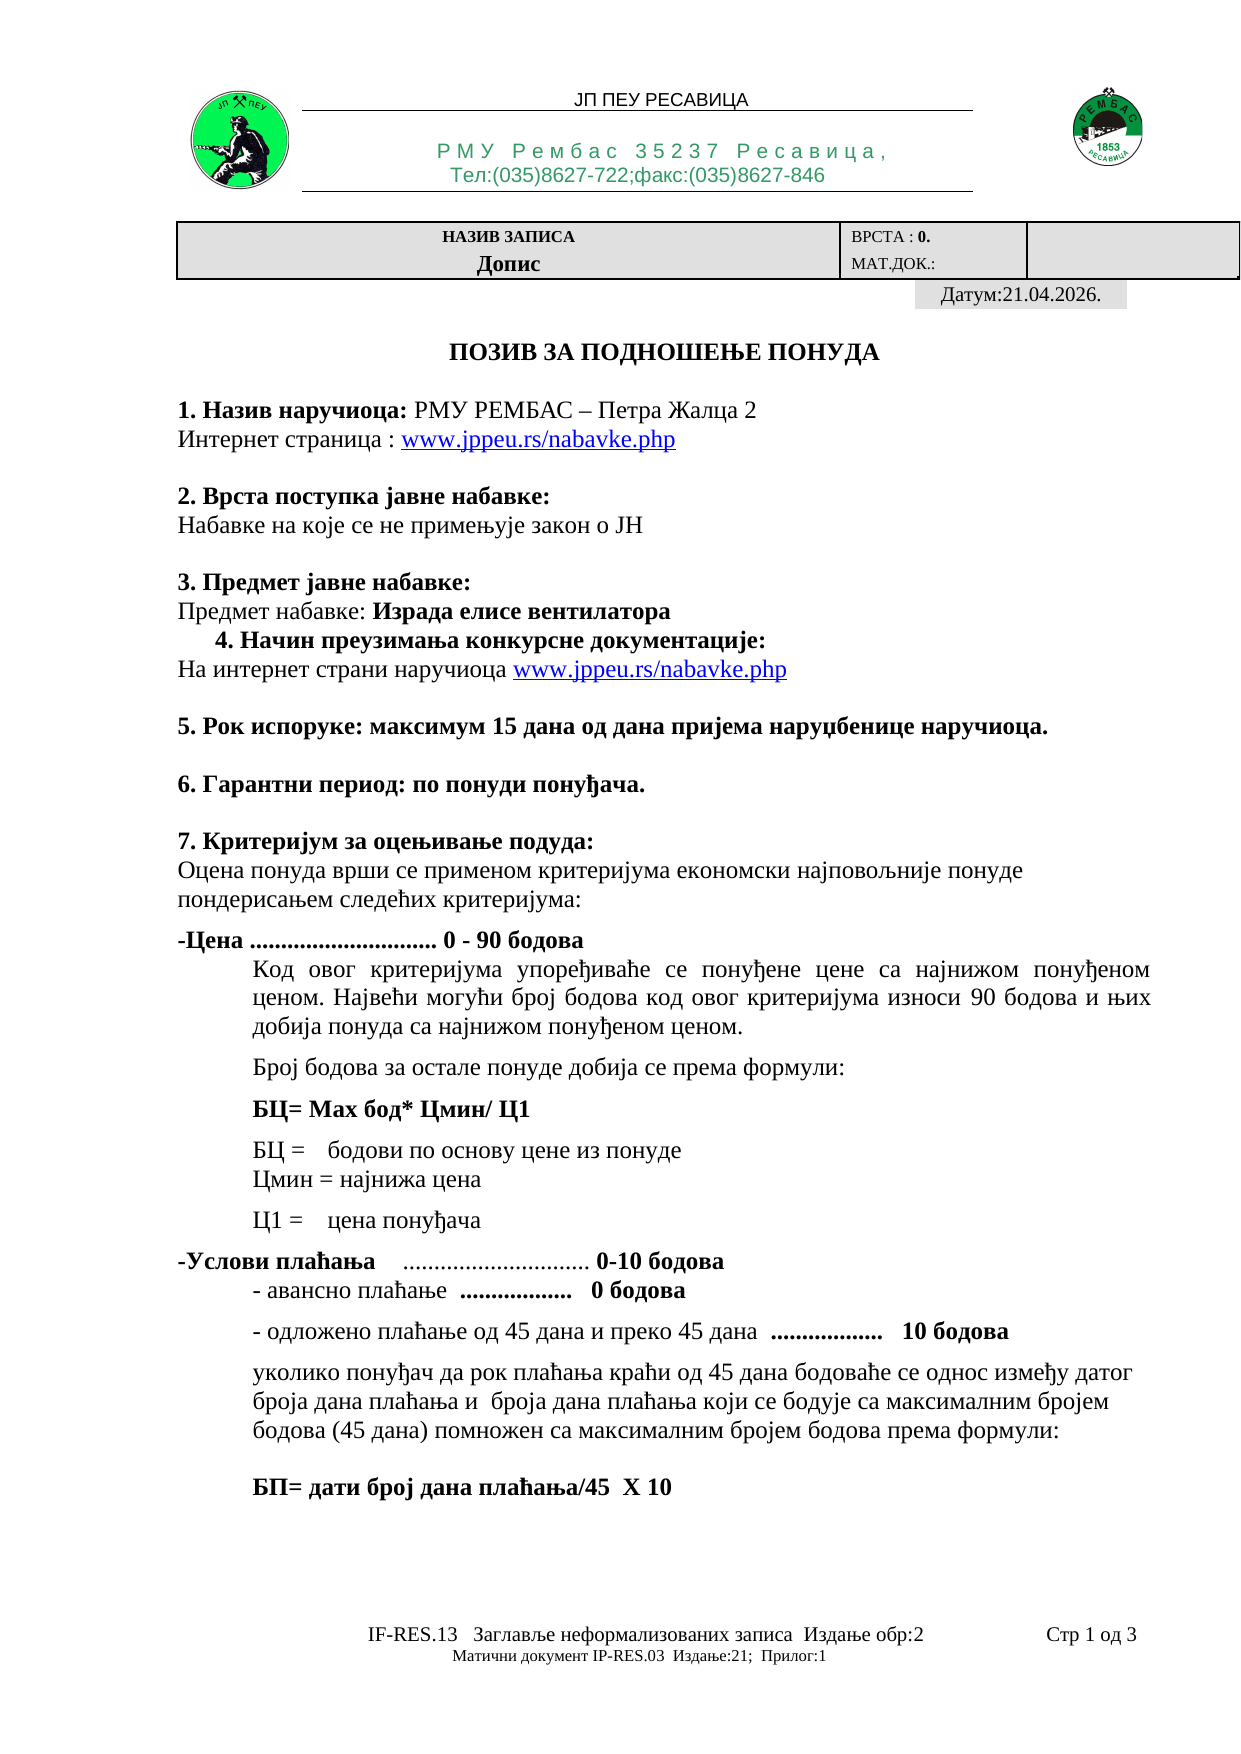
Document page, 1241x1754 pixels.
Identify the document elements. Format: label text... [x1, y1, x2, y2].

text Интернет страница : www.jppeu.rs/nabavke.php [177, 424, 1152, 452]
text ПОЗИВ ЗА ПОДНОШЕЊЕ ПОНУДА [177, 337, 1152, 366]
text БЦ= Маx бод* Цмин/ Ц1 [252, 1094, 1152, 1122]
text -Цена .............................. 0 - 90 бодова [177, 925, 1152, 954]
table_cell МАТ.ДОК.: [841, 249, 1026, 278]
text Ц1 = цена понуђача [252, 1205, 1152, 1234]
picture [1073, 87, 1143, 166]
table_cell Допис [178, 249, 839, 278]
table_cell Датум:21.04.2026. [915, 280, 1127, 309]
table_cell [1127, 280, 1152, 309]
text 5. Рок испоруке: максимум 15 дана од дана пријема наруџбенице наручиоца. [177, 711, 1152, 740]
text уколико понуђач да рок плаћања краћи од 45 дана бодоваће се однос између датог броја дана плаћања и броја дана плаћања који се бодује са максималним бројем бодова (45 дана) помножен са максималним бројем бодова према формули: [252, 1357, 1152, 1444]
text Набавке на које се не примењује закон о ЈН [177, 510, 1152, 539]
table_cell [1195, 280, 1201, 309]
table_cell [1176, 280, 1182, 309]
text Предмет набавке: Израда елисе вентилатора [177, 596, 1152, 625]
text - одложено плаћање од 45 дана и преко 45 дана .................. 10 бодова [252, 1316, 1152, 1345]
table_cell [1183, 280, 1189, 309]
text 4. Начин преузимања конкурсне документације: [177, 625, 1152, 654]
table_cell [177, 280, 915, 309]
table_header Ознака: [1028, 223, 1239, 249]
text 1. Назив наручиоца: РМУ РЕМБАС – Петра Жалца 2 [177, 395, 1152, 424]
table_cell [1158, 280, 1164, 309]
table_cell [1164, 280, 1170, 309]
table_header НАЗИВ ЗАПИСА [178, 223, 839, 249]
table_cell [1208, 280, 1214, 309]
table_cell [1214, 280, 1220, 309]
text - авансно плаћање .................. 0 бодова [252, 1275, 1152, 1304]
text БЦ = бодови по основу цене из понуде [252, 1135, 1152, 1164]
text 2. Врста поступка јавне набавке: [177, 481, 1152, 510]
text 3. Предмет јавне набавке: [177, 567, 1152, 596]
text -Услови плаћања .............................. 0-10 бодова [177, 1246, 1152, 1275]
text БП= дати број дана плаћања/45 X 10 [252, 1472, 1152, 1501]
table_cell [1189, 280, 1195, 309]
table_cell [1170, 280, 1176, 309]
table_cell [1220, 280, 1226, 309]
text Број бодова за остале понуде добија се према формули: [252, 1052, 1152, 1081]
text 7. Критеријум за оцењивање подуда: [177, 826, 1152, 855]
text Код овог критеријума упоређиваће се понуђене цене са најнижом понуђеном ценом. Највећи могући број бодова код овог критеријума износи 90 бодова и њих добија понуда са најнижом понуђеном ценом. [252, 954, 1152, 1040]
text Оцена понуда врши се применом критеријума економски најповољније понуде пондерисањем следећих критеријума: [177, 855, 1152, 912]
picture [190, 90, 290, 190]
table_cell [1028, 249, 1239, 278]
table_cell [1233, 280, 1239, 309]
text На интернет страни наручиоца www.jppeu.rs/nabavke.php [177, 654, 1152, 682]
text 6. Гарантни период: по понуди понуђача. [177, 769, 1152, 797]
table_cell [1152, 280, 1157, 309]
table_cell [1201, 280, 1207, 309]
table_cell [1226, 280, 1232, 309]
table_header ВРСТА : 0. [841, 223, 1026, 249]
text Цмин = најнижа цена [252, 1164, 1152, 1192]
